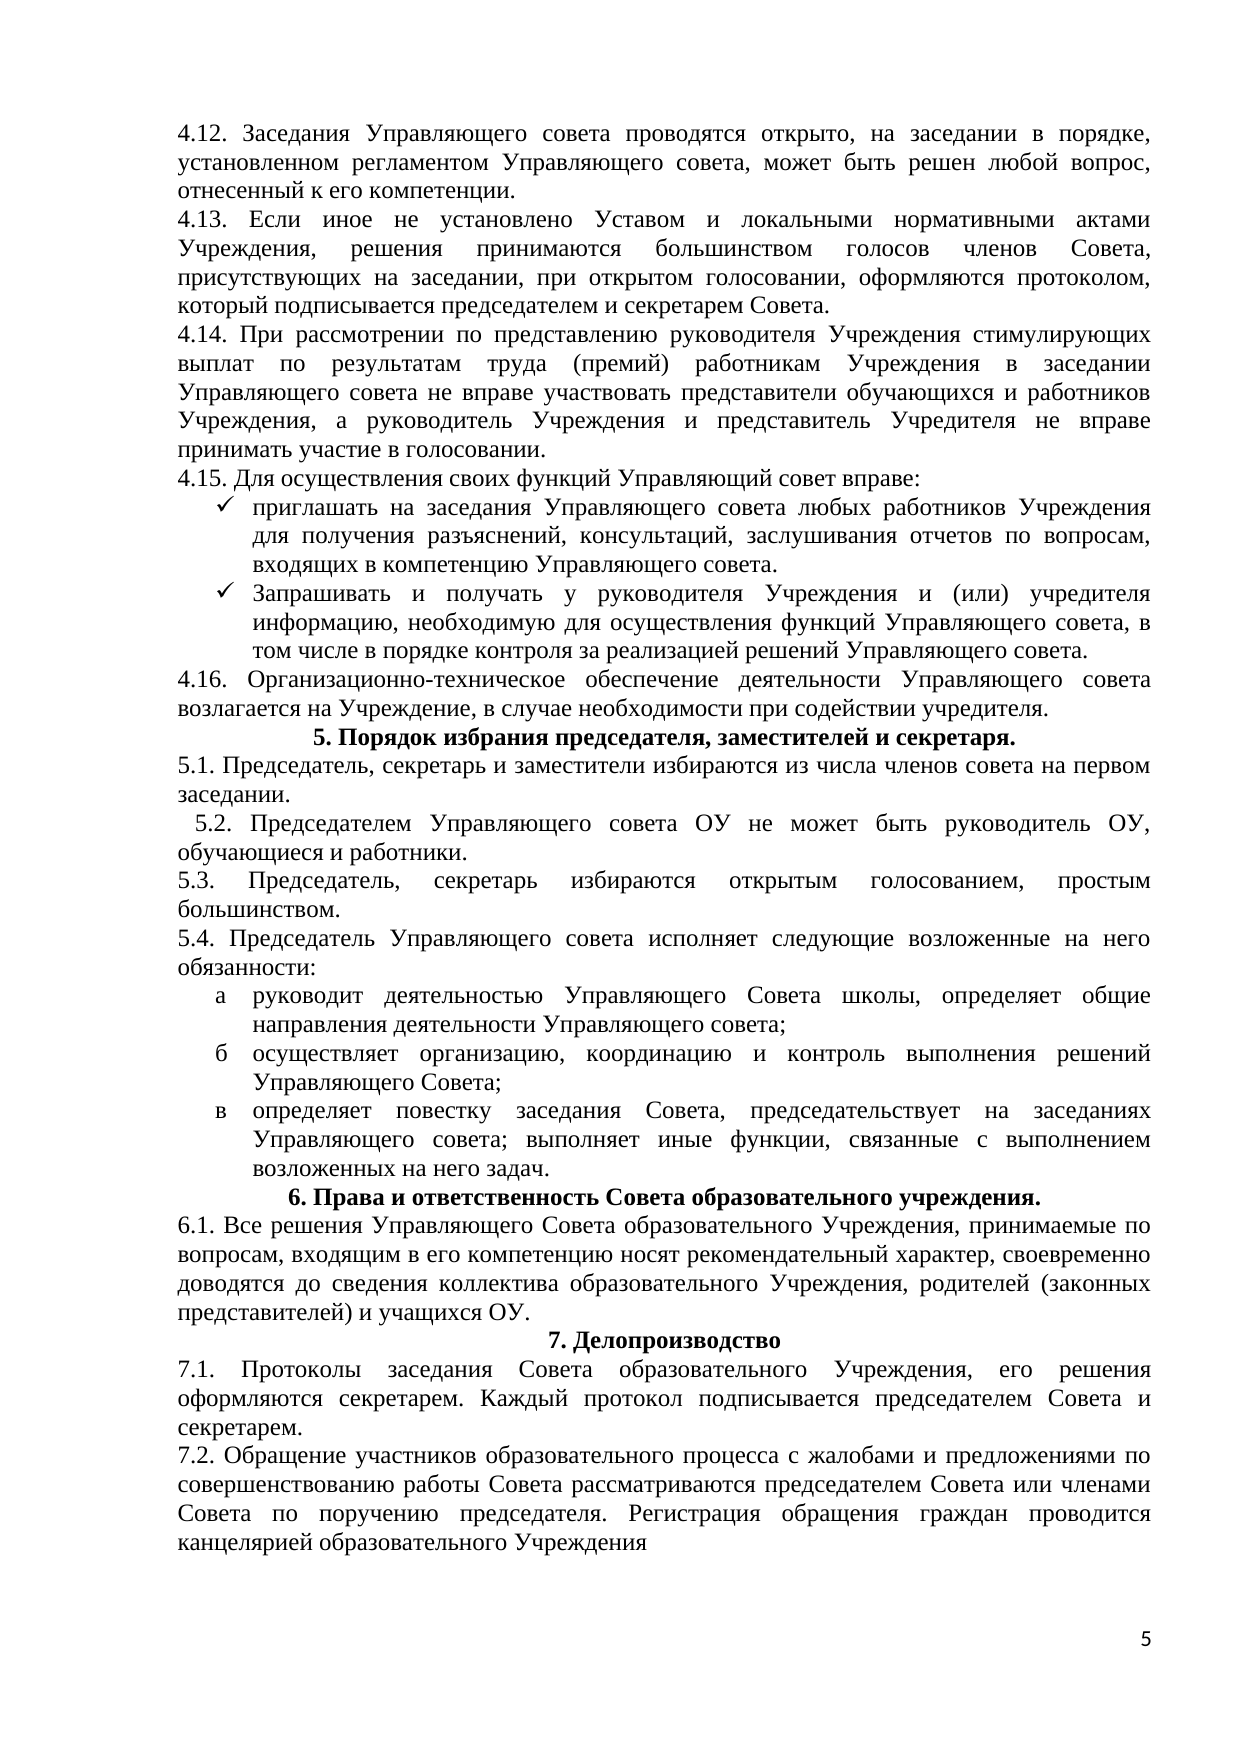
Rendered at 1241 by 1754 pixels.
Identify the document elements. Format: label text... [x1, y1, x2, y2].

text 7. Делопроизводство [177, 1326, 1152, 1354]
list определяет повестку заседания Совета, председательствует на заседаниях Управляющего совета; выполняет иные функции, связанные с выполнением возложенных на него задач. [215, 1096, 1152, 1182]
text 4.15. Для осуществления своих функций Управляющий совет вправе: [177, 463, 1152, 492]
text 5.1. Председатель, секретарь и заместители избираются из числа членов совета на первом заседании. [177, 751, 1152, 808]
text 5.3. Председатель, секретарь избираются открытым голосованием, простым большинством. [177, 866, 1152, 923]
text 6. Права и ответственность Совета образовательного учреждения. [177, 1182, 1152, 1211]
list приглашать на заседания Управляющего совета любых работников Учреждения для получения разъяснений, консультаций, заслушивания отчетов по вопросам, входящих в компетенцию Управляющего совета. [215, 492, 1152, 578]
text 5.4. Председатель Управляющего совета исполняет следующие возложенные на него обязанности: [177, 923, 1152, 981]
text 7.1. Протоколы заседания Совета образовательного Учреждения, его решения оформляются секретарем. Каждый протокол подписывается председателем Совета и секретарем. [177, 1354, 1152, 1441]
text 4.12. Заседания Управляющего совета проводятся открыто, на заседании в порядке, установленном регламентом Управляющего совета, может быть решен любой вопрос, отнесенный к его компетенции. [177, 118, 1152, 204]
text 5.2. Председателем Управляющего совета ОУ не может быть руководитель ОУ, обучающиеся и работники. [177, 808, 1152, 866]
list руководит деятельностью Управляющего Совета школы, определяет общие направления деятельности Управляющего совета; [215, 981, 1152, 1038]
text 4.16. Организационно-техническое обеспечение деятельности Управляющего совета возлагается на Учреждение, в случае необходимости при содействии учредителя. [177, 664, 1152, 722]
text 4.14. При рассмотрении по представлению руководителя Учреждения стимулирующих выплат по результатам труда (премий) работникам Учреждения в заседании Управляющего совета не вправе участвовать представители обучающихся и работников Учреждения, а руководитель Учреждения и представитель Учредителя не вправе принимать участие в голосовании. [177, 319, 1152, 463]
text 6.1. Все решения Управляющего Совета образовательного Учреждения, принимаемые по вопросам, входящим в его компетенцию носят рекомендательный характер, своевременно доводятся до сведения коллектива образовательного Учреждения, родителей (законных представителей) и учащихся ОУ. [177, 1211, 1152, 1326]
list осуществляет организацию, координацию и контроль выполнения решений Управляющего Совета; [215, 1038, 1152, 1096]
text 7.2. Обращение участников образовательного процесса с жалобами и предложениями по совершенствованию работы Совета рассматриваются председателем Совета или членами Совета по поручению председателя. Регистрация обращения граждан проводится канцелярией образовательного Учреждения [177, 1441, 1152, 1556]
list Запрашивать и получать у руководителя Учреждения и (или) учредителя информацию, необходимую для осуществления функций Управляющего совета, в том числе в порядке контроля за реализацией решений Управляющего совета. [215, 578, 1152, 664]
text 4.13. Если иное не установлено Уставом и локальными нормативными актами Учреждения, решения принимаются большинством голосов членов Совета, присутствующих на заседании, при открытом голосовании, оформляются протоколом, который подписывается председателем и секретарем Совета. [177, 204, 1152, 319]
text 5. Порядок избрания председателя, заместителей и секретаря. [177, 722, 1152, 751]
